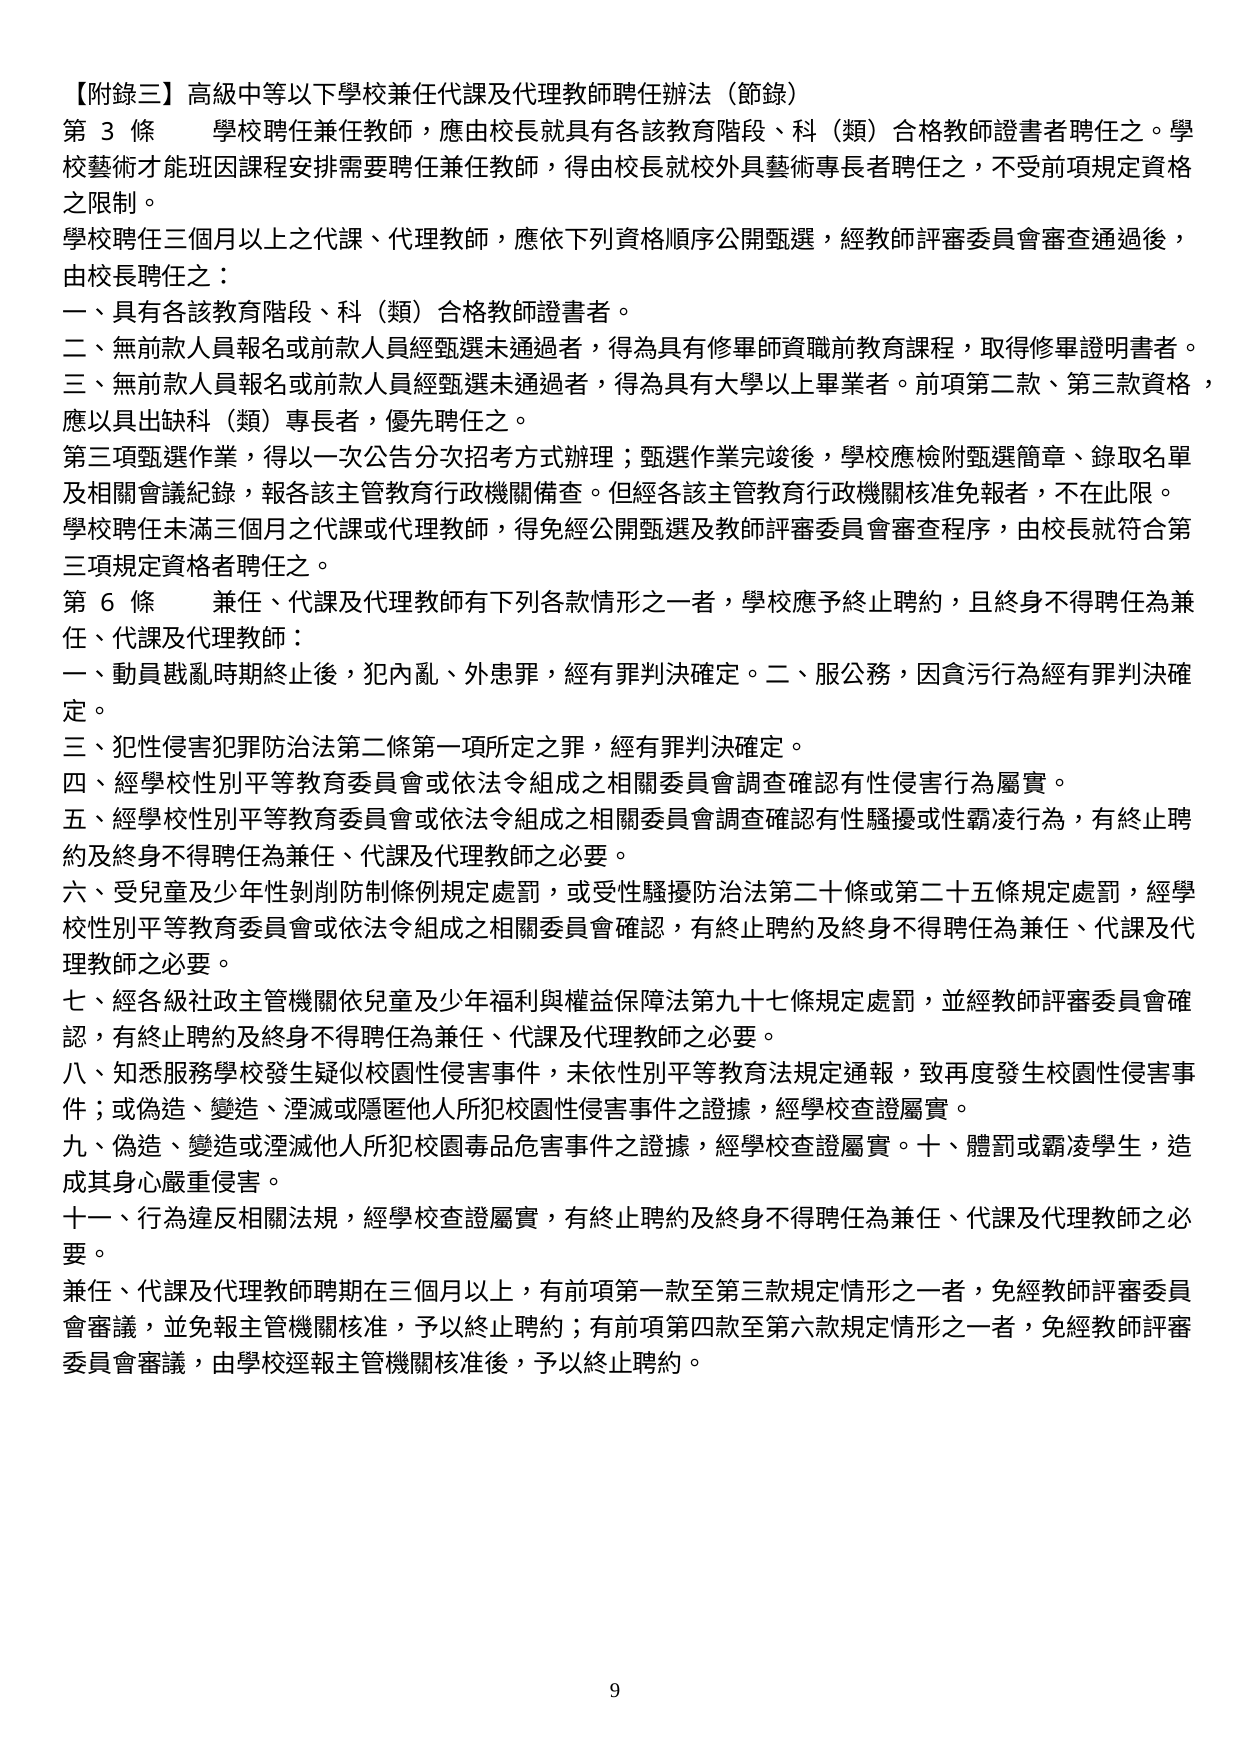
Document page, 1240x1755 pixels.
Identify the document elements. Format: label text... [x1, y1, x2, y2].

text 第 6 條 兼任、代課及代理教師有下列各款情形之一者，學校應予終止聘約，且終身不得聘任為兼任、代課及代理教師： [62, 582, 1196, 655]
text 學校聘任三個月以上之代課、代理教師，應依下列資格順序公開甄選，經教師評審委員會審查通過後，由校長聘任之： [62, 220, 1196, 292]
text 三、無前款人員報名或前款人員經甄選未通過者，得為具有大學以上畢業者。前項第二款、第三款資格，應以具出缺科（類）專長者，優先聘任之。 [62, 365, 1196, 437]
text 【附錄三】高級中等以下學校兼任代課及代理教師聘任辦法（節錄） [62, 75, 1196, 111]
text 一、動員戡亂時期終止後，犯內亂、外患罪，經有罪判決確定。二、服公務，因貪污行為經有罪判決確定。 [62, 655, 1196, 727]
text 十一、行為違反相關法規，經學校查證屬實，有終止聘約及終身不得聘任為兼任、代課及代理教師之必要。 [62, 1199, 1196, 1271]
text 兼任、代課及代理教師聘期在三個月以上，有前項第一款至第三款規定情形之一者，免經教師評審委員會審議，並免報主管機關核准，予以終止聘約；有前項第四款至第六款規定情形之一者，免經教師評審委員會審議，由學校逕報主管機關核准後，予以終止聘約。 [62, 1271, 1196, 1380]
text 六、受兒童及少年性剝削防制條例規定處罰，或受性騷擾防治法第二十條或第二十五條規定處罰，經學校性別平等教育委員會或依法令組成之相關委員會確認，有終止聘約及終身不得聘任為兼任、代課及代理教師之必要。 [62, 872, 1196, 981]
text 第三項甄選作業，得以一次公告分次招考方式辦理；甄選作業完竣後，學校應檢附甄選簡章、錄取名單及相關會議紀錄，報各該主管教育行政機關備查。但經各該主管教育行政機關核准免報者，不在此限。 [62, 437, 1196, 510]
text 八、知悉服務學校發生疑似校園性侵害事件，未依性別平等教育法規定通報，致再度發生校園性侵害事件；或偽造、變造、湮滅或隱匿他人所犯校園性侵害事件之證據，經學校查證屬實。 [62, 1054, 1196, 1126]
text 三、犯性侵害犯罪防治法第二條第一項所定之罪，經有罪判決確定。 [62, 727, 1196, 764]
text 九、偽造、變造或湮滅他人所犯校園毒品危害事件之證據，經學校查證屬實。十、體罰或霸凌學生，造成其身心嚴重侵害。 [62, 1126, 1196, 1199]
text 二、無前款人員報名或前款人員經甄選未通過者，得為具有修畢師資職前教育課程，取得修畢證明書者。 [62, 329, 1196, 365]
text 第 3 條 學校聘任兼任教師，應由校長就具有各該教育階段、科（類）合格教師證書者聘任之。學校藝術才能班因課程安排需要聘任兼任教師，得由校長就校外具藝術專長者聘任之，不受前項規定資格之限制。 [62, 111, 1196, 220]
text 學校聘任未滿三個月之代課或代理教師，得免經公開甄選及教師評審委員會審查程序，由校長就符合第三項規定資格者聘任之。 [62, 510, 1196, 582]
text 五、經學校性別平等教育委員會或依法令組成之相關委員會調查確認有性騷擾或性霸凌行為，有終止聘約及終身不得聘任為兼任、代課及代理教師之必要。 [62, 800, 1196, 872]
text 一、具有各該教育階段、科（類）合格教師證書者。 [62, 292, 1196, 329]
text 四、經學校性別平等教育委員會或依法令組成之相關委員會調查確認有性侵害行為屬實。 [62, 764, 1196, 800]
text 七、經各級社政主管機關依兒童及少年福利與權益保障法第九十七條規定處罰，並經教師評審委員會確認，有終止聘約及終身不得聘任為兼任、代課及代理教師之必要。 [62, 981, 1196, 1054]
